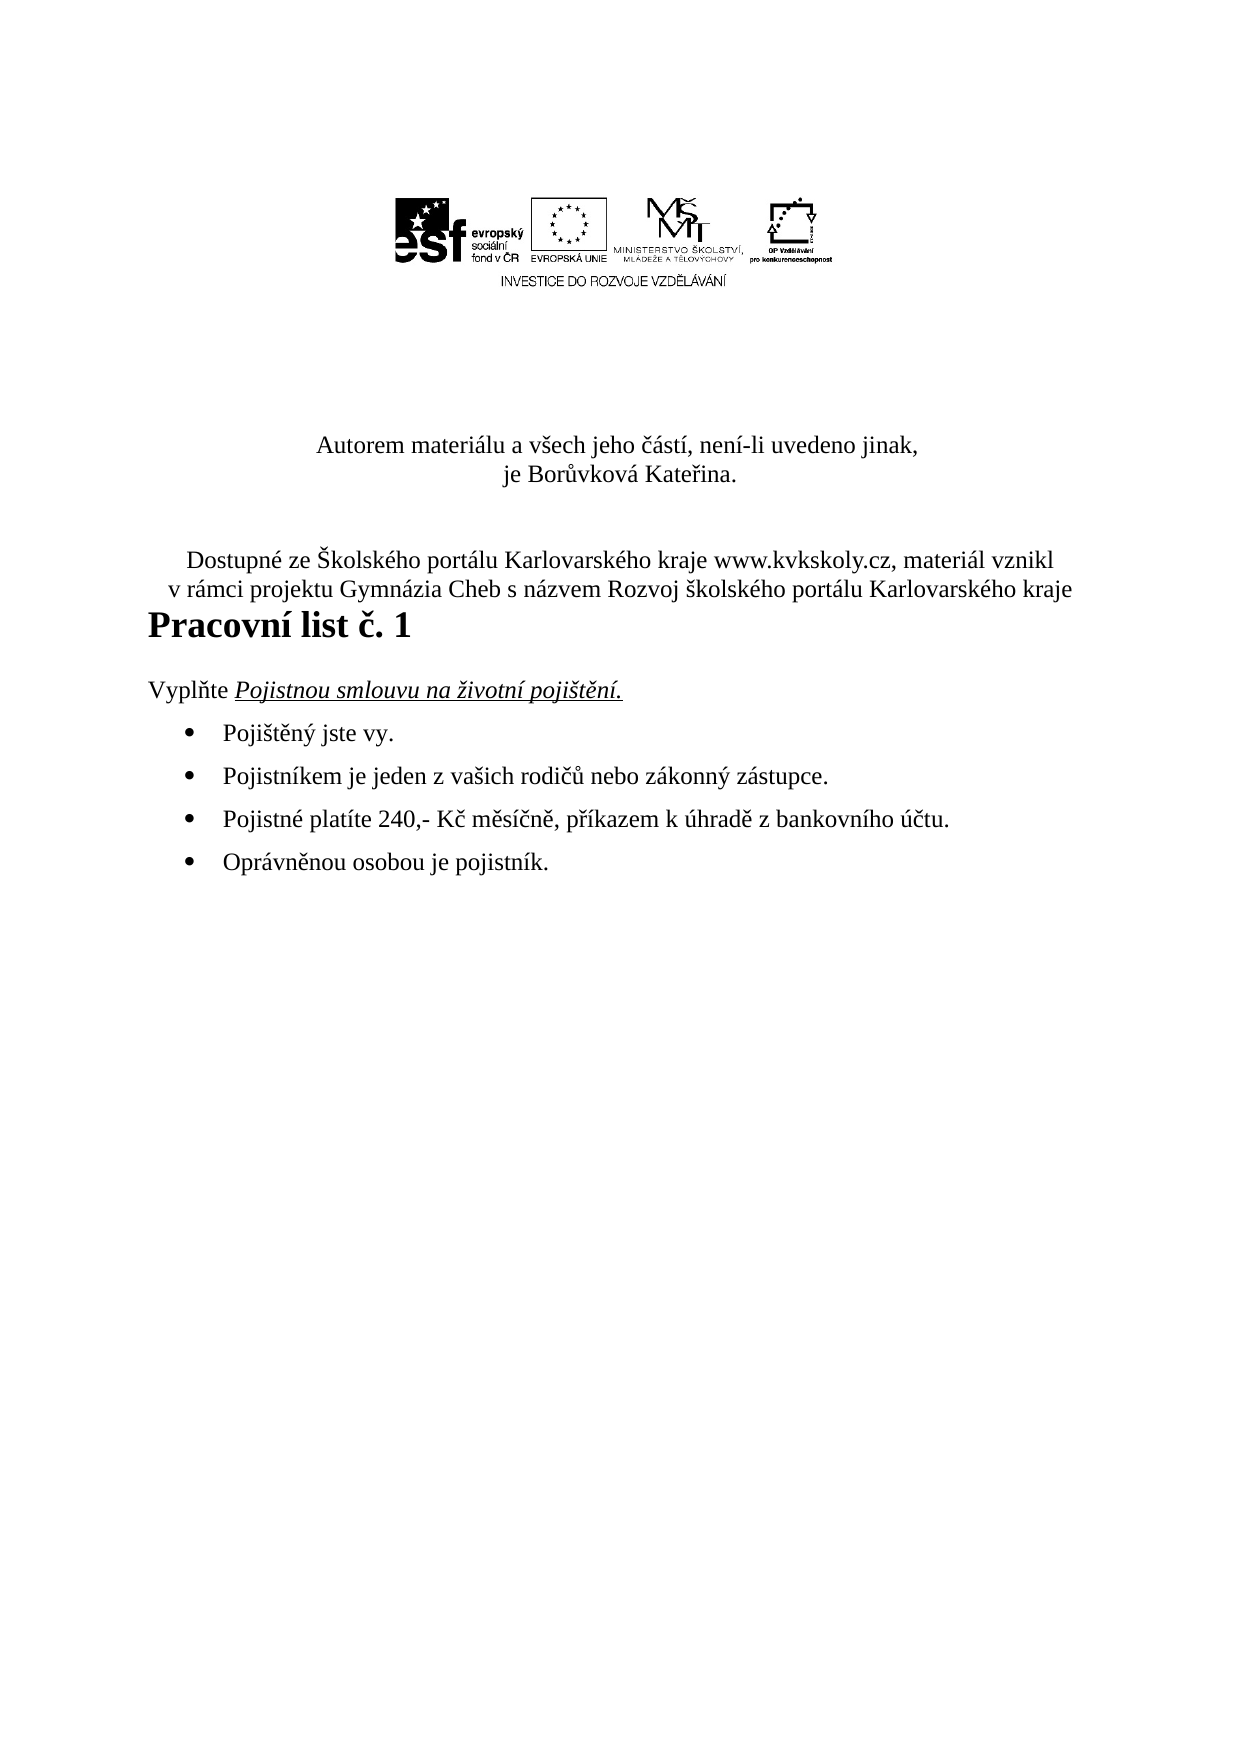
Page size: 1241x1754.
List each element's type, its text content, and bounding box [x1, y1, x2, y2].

list Pojištěný jste vy. [185, 718, 1093, 747]
text Vyplňte Pojistnou smlouvu na životní pojištění. [148, 675, 1093, 703]
text Autorem materiálu a všech jeho částí, není-li uvedeno jinak, je Borůvková Kateřina. [148, 430, 1093, 488]
text Dostupné ze Školského portálu Karlovarského kraje www.kvkskoly.cz, materiál vznikl v rámci projektu Gymnázia Cheb s názvem Rozvoj školského portálu Karlovarského kraje [148, 545, 1093, 603]
list Pojistné platíte 240,- Kč měsíčně, příkazem k úhradě z bankovního účtu. [185, 804, 1093, 833]
list Pojistníkem je jeden z vašich rodičů nebo zákonný zástupce. [185, 761, 1093, 790]
text Pracovní list č. 1 [148, 603, 1093, 646]
list Oprávněnou osobou je pojistník. [185, 847, 1093, 876]
